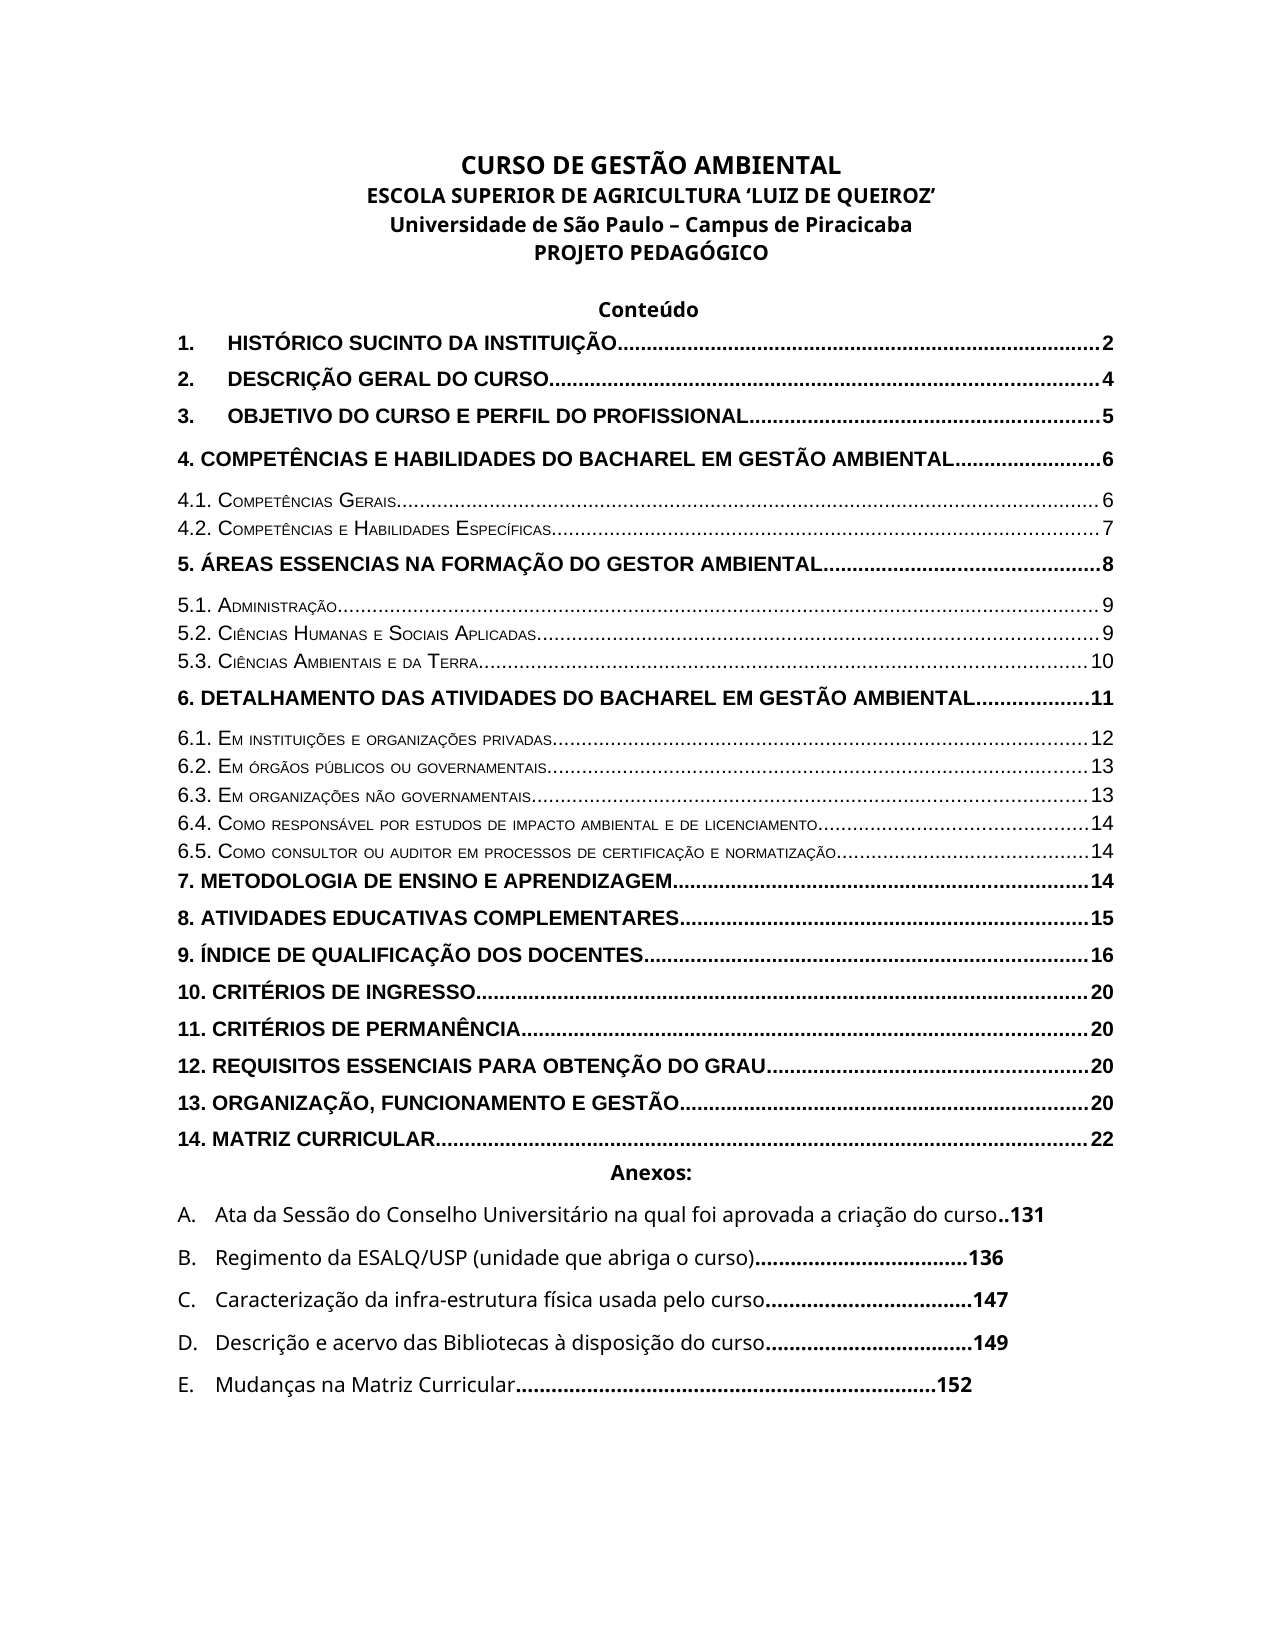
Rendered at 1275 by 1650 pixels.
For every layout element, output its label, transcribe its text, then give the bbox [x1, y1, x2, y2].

list Descrição e acervo das Bibliotecas à disposição do curso...................................149 [177, 1328, 1125, 1356]
text 4. COMPETÊNCIAS E HABILIDADES DO BACHAREL EM GESTÃO AMBIENTAL 6 [177, 447, 1125, 471]
text 8. ATIVIDADES EDUCATIVAS COMPLEMENTARES 15 [177, 906, 1125, 930]
text Conteúdo [177, 295, 1125, 324]
text 4.1. Competências Gerais 6 [177, 488, 1125, 512]
text 13. ORGANIZAÇÃO, FUNCIONAMENTO E GESTÃO 20 [177, 1090, 1125, 1114]
text 2. DESCRIÇÃO GERAL DO CURSO 4 [177, 367, 1125, 391]
text CURSO DE GESTÃO AMBIENTAL [177, 148, 1125, 182]
list Caracterização da infra-estrutura física usada pelo curso...................................147 [177, 1285, 1125, 1314]
text PROJETO PEDAGÓGICO [177, 238, 1125, 267]
text ESCOLA SUPERIOR DE AGRICULTURA ‘LUIZ DE QUEIROZ’ [177, 182, 1125, 210]
text 9. ÍNDICE DE QUALIFICAÇÃO DOS DOCENTES 16 [177, 943, 1125, 967]
text 14. MATRIZ CURRICULAR 22 [177, 1127, 1125, 1151]
text 3. OBJETIVO DO CURSO E PERFIL DO PROFISSIONAL 5 [177, 404, 1125, 428]
text 6.5. Como consultor ou auditor em processos de certificação e normatização 14 [177, 839, 1125, 863]
text 5.3. Ciências Ambientais e da Terra 10 [177, 649, 1125, 673]
text 6.4. Como responsável por estudos de impacto ambiental e de licenciamento 14 [177, 811, 1125, 834]
list Mudanças na Matriz Curricular.......................................................................152 [177, 1371, 1125, 1399]
text 5.1. Administração 9 [177, 593, 1125, 617]
text 12. REQUISITOS ESSENCIAIS PARA OBTENÇÃO DO GRAU 20 [177, 1053, 1125, 1077]
text 6.3. Em organizações não governamentais 13 [177, 782, 1125, 806]
text 1. HISTÓRICO SUCINTO DA INSTITUIÇÃO 2 [177, 330, 1125, 354]
text Universidade de São Paulo – Campus de Piracicaba [177, 210, 1125, 238]
list Regimento da ESALQ/USP (unidade que abriga o curso)....................................136 [177, 1243, 1125, 1271]
text 4.2. Competências e Habilidades Específicas 7 [177, 516, 1125, 540]
text 6. DETALHAMENTO DAS ATIVIDADES DO BACHAREL EM GESTÃO AMBIENTAL 11 [177, 686, 1125, 709]
text Anexos: [177, 1158, 1125, 1186]
text 6.1. Em instituições e organizações privadas 12 [177, 726, 1125, 750]
text 11. CRITÉRIOS DE PERMANÊNCIA 20 [177, 1017, 1125, 1041]
list Ata da Sessão do Conselho Universitário na qual foi aprovada a criação do curso..131 [177, 1200, 1125, 1229]
text 10. CRITÉRIOS DE INGRESSO 20 [177, 980, 1125, 1004]
text 6.2. Em órgãos públicos ou governamentais 13 [177, 754, 1125, 778]
text 7. METODOLOGIA DE ENSINO E APRENDIZAGEM 14 [177, 869, 1125, 893]
text 5. ÁREAS ESSENCIAS NA FORMAÇÃO DO GESTOR AMBIENTAL 8 [177, 552, 1125, 576]
text 5.2. Ciências Humanas e Sociais Aplicadas 9 [177, 621, 1125, 645]
